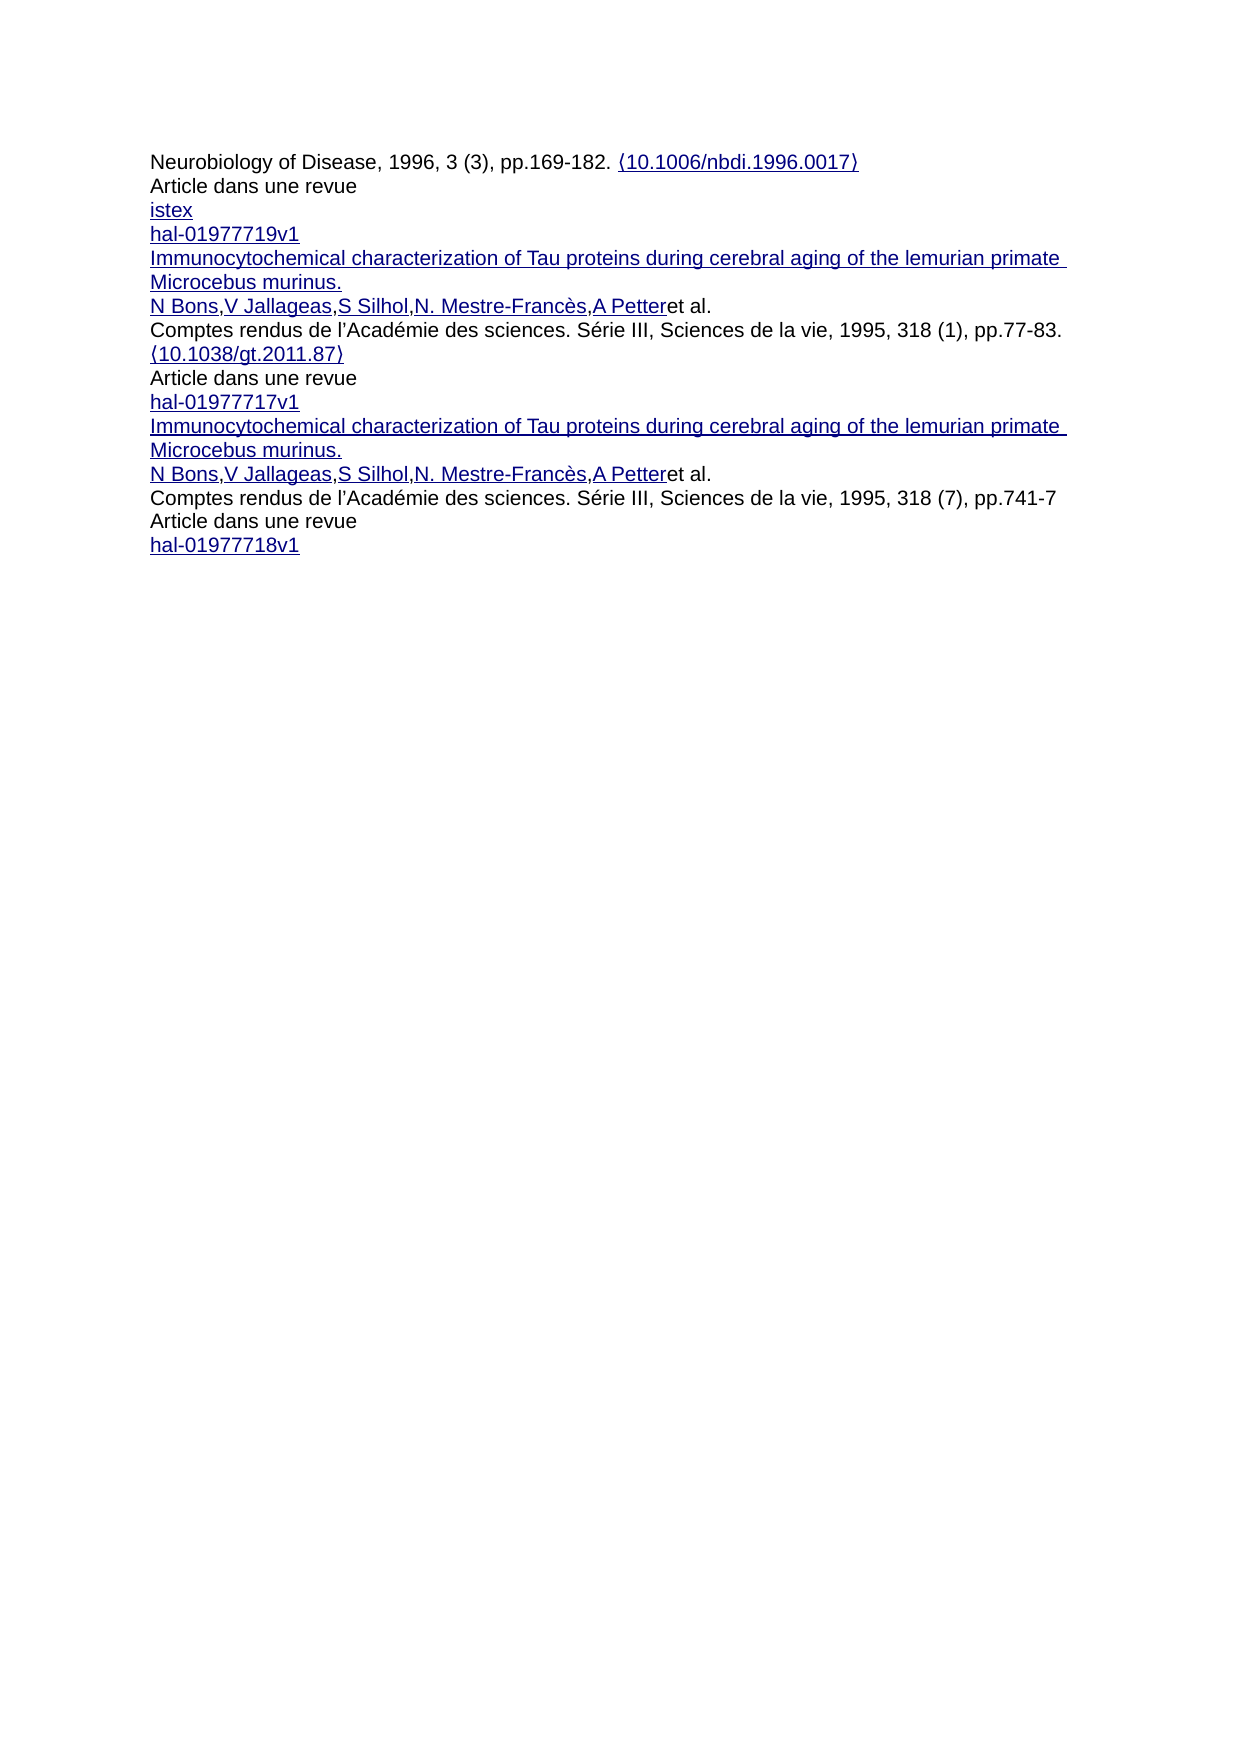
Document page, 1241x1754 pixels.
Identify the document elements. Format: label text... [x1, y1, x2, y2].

table_cell Immunocytochemical characterization of Tau proteins during cerebral aging of the lemurian primate Microcebus murinus. N Bons,V Jallageas,S Silhol,N. Mestre-Francès,A Petteret al. Comptes rendus de l’Académie des sciences. Série III, Sciences de la vie, 1995, 318 (7), pp.741-7 Article dans une revue hal-01977718v1 [150, 414, 1090, 557]
table_cell Immunocytochemical characterization of Tau proteins during cerebral aging of the lemurian primate Microcebus murinus. N Bons,V Jallageas,S Silhol,N. Mestre-Francès,A Petteret al. Comptes rendus de l’Académie des sciences. Série III, Sciences de la vie, 1995, 318 (1), pp.77-83. ⟨10.1038/gt.2011.87⟩ Article dans une revue hal-01977717v1 [150, 246, 1090, 413]
table_cell Neurobiology of Disease, 1996, 3 (3), pp.169-182. ⟨10.1006/nbdi.1996.0017⟩ Article dans une revue istex hal-01977719v1 [150, 150, 1090, 246]
